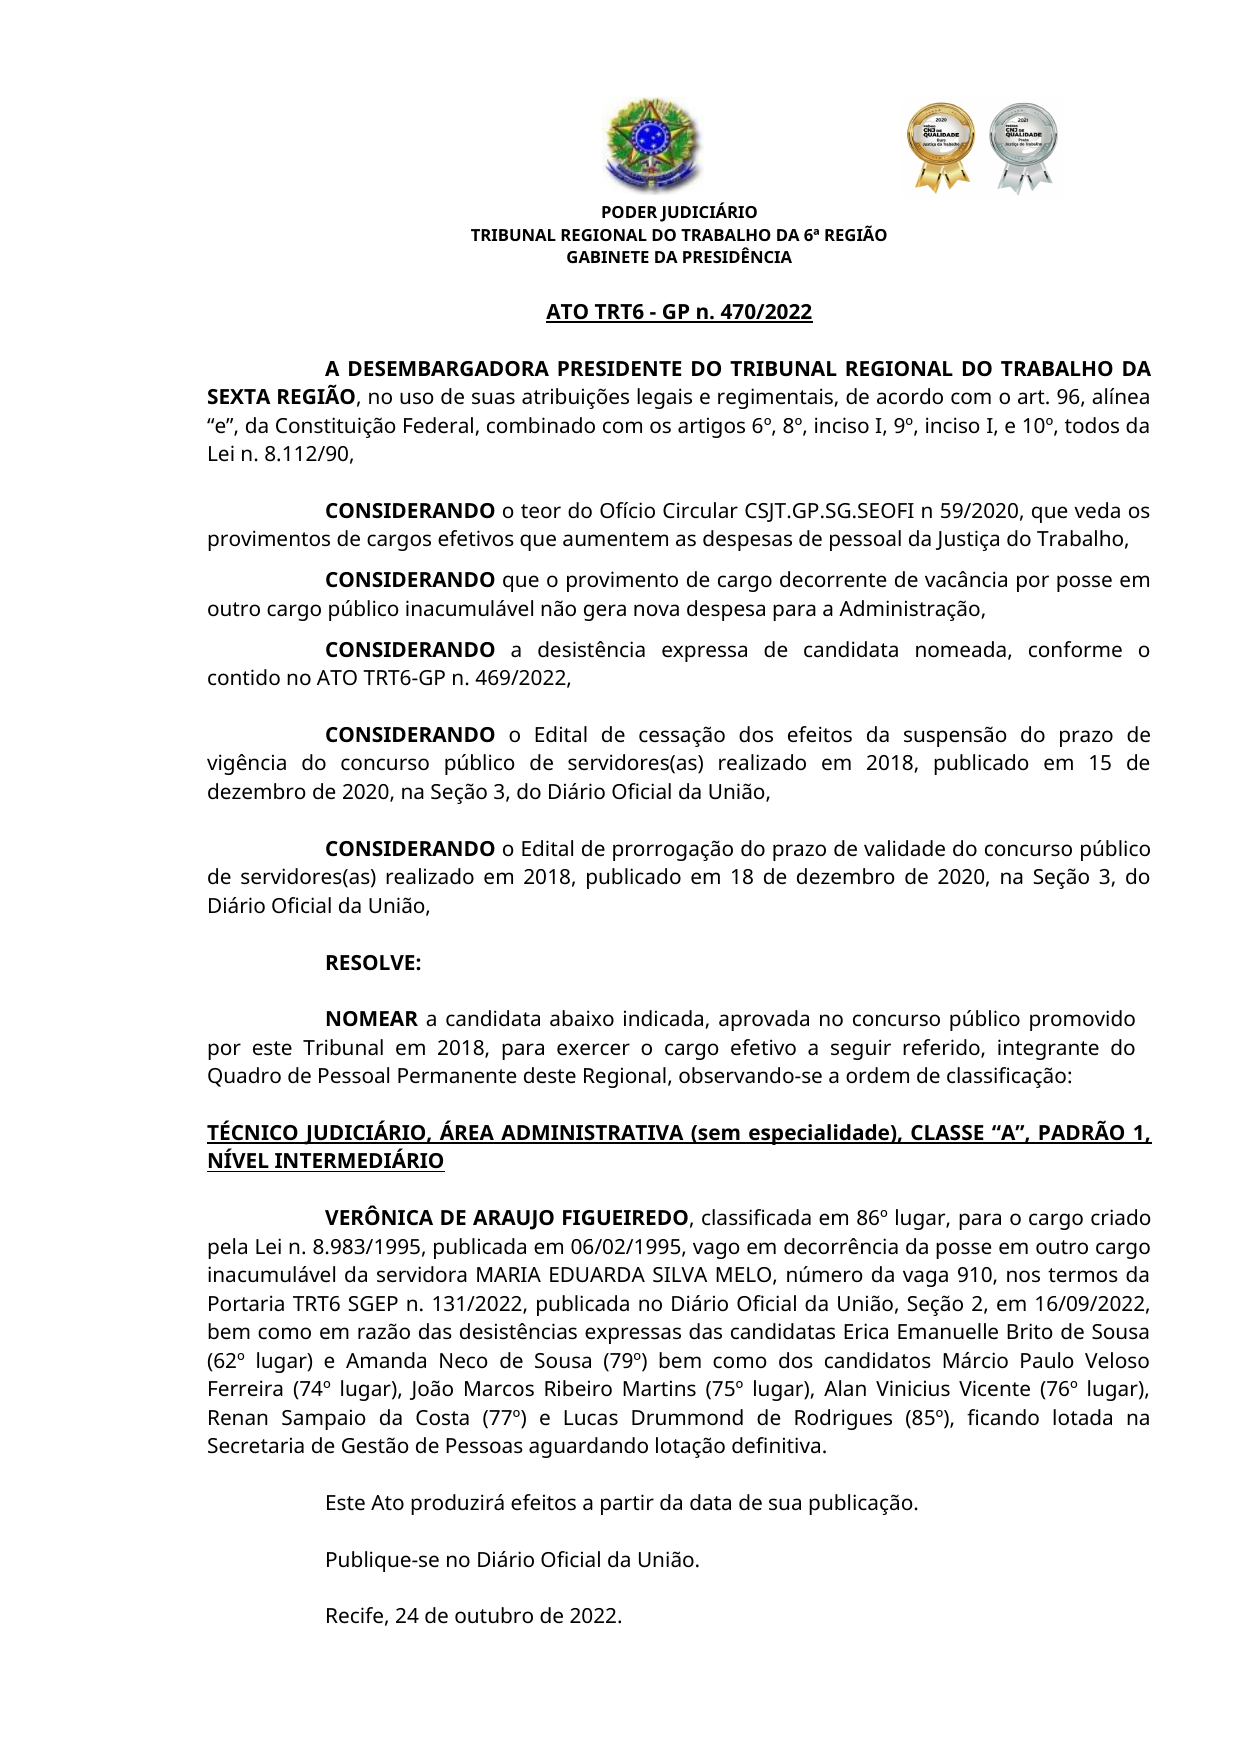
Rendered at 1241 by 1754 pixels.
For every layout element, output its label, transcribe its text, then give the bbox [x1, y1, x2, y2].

text VERÔNICA DE ARAUJO FIGUEIREDO, classificada em 86º lugar, para o cargo criado pela Lei n. 8.983/1995, publicada em 06/02/1995, vago em decorrência da posse em outro cargo inacumulável da servidora MARIA EDUARDA SILVA MELO, número da vaga 910, nos termos da Portaria TRT6 SGEP n. 131/2022, publicada no Diário Oficial da União, Seção 2, em 16/09/2022, bem como em razão das desistências expressas das candidatas Erica Emanuelle Brito de Sousa (62º lugar) e Amanda Neco de Sousa (79º) bem como dos candidatos Márcio Paulo Veloso Ferreira (74º lugar), João Marcos Ribeiro Martins (75º lugar), Alan Vinicius Vicente (76º lugar), Renan Sampaio da Costa (77º) e Lucas Drummond de Rodrigues (85º), ficando lotada na Secretaria de Gestão de Pessoas aguardando lotação definitiva. [207, 1203, 1152, 1459]
text CONSIDERANDO o teor do Ofício Circular CSJT.GP.SG.SEOFI n 59/2020, que veda os provimentos de cargos efetivos que aumentem as despesas de pessoal da Justiça do Trabalho, [207, 496, 1152, 553]
text CONSIDERANDO o Edital de cessação dos efeitos da suspensão do prazo de vigência do concurso público de servidores(as) realizado em 2018, publicado em 15 de dezembro de 2020, na Seção 3, do Diário Oficial da União, [207, 720, 1152, 805]
text A DESEMBARGADORA PRESIDENTE DO TRIBUNAL REGIONAL DO TRABALHO DA SEXTA REGIÃO, no uso de suas atribuições legais e regimentais, de acordo com o art. 96, alínea “e”, da Constituição Federal, combinado com os artigos 6º, 8º, inciso I, 9º, inciso I, e 10º, todos da Lei n. 8.112/90, [207, 354, 1152, 468]
text NÍVEL INTERMEDIÁRIO [207, 1144, 1152, 1175]
text CONSIDERANDO o Edital de prorrogação do prazo de validade do concurso público de servidores(as) realizado em 2018, publicado em 18 de dezembro de 2020, na Seção 3, do Diário Oficial da União, [207, 834, 1152, 919]
text Publique-se no Diário Oficial da União. [207, 1545, 1152, 1573]
text TÉCNICO JUDICIÁRIO, ÁREA ADMINISTRATIVA (sem especialidade), CLASSE “A”, PADRÃO 1, [207, 1118, 1152, 1142]
text CONSIDERANDO a desistência expressa de candidata nomeada, conforme o contido no ATO TRT6-GP n. 469/2022, [207, 635, 1152, 692]
text Este Ato produzirá efeitos a partir da data de sua publicação. [207, 1488, 1152, 1516]
text Recife, 24 de outubro de 2022. [207, 1602, 1152, 1630]
text NOMEAR a candidata abaixo indicada, aprovada no concurso público promovido por este Tribunal em 2018, para exercer o cargo efetivo a seguir referido, integrante do Quadro de Pessoal Permanente deste Regional, observando-se a ordem de classificação: [207, 1004, 1137, 1090]
text RESOLVE: [207, 948, 1152, 976]
text CONSIDERANDO que o provimento de cargo decorrente de vacância por posse em outro cargo público inacumulável não gera nova despesa para a Administração, [207, 565, 1152, 622]
text ATO TRT6 - GP n. 470/2022 [207, 297, 1152, 325]
